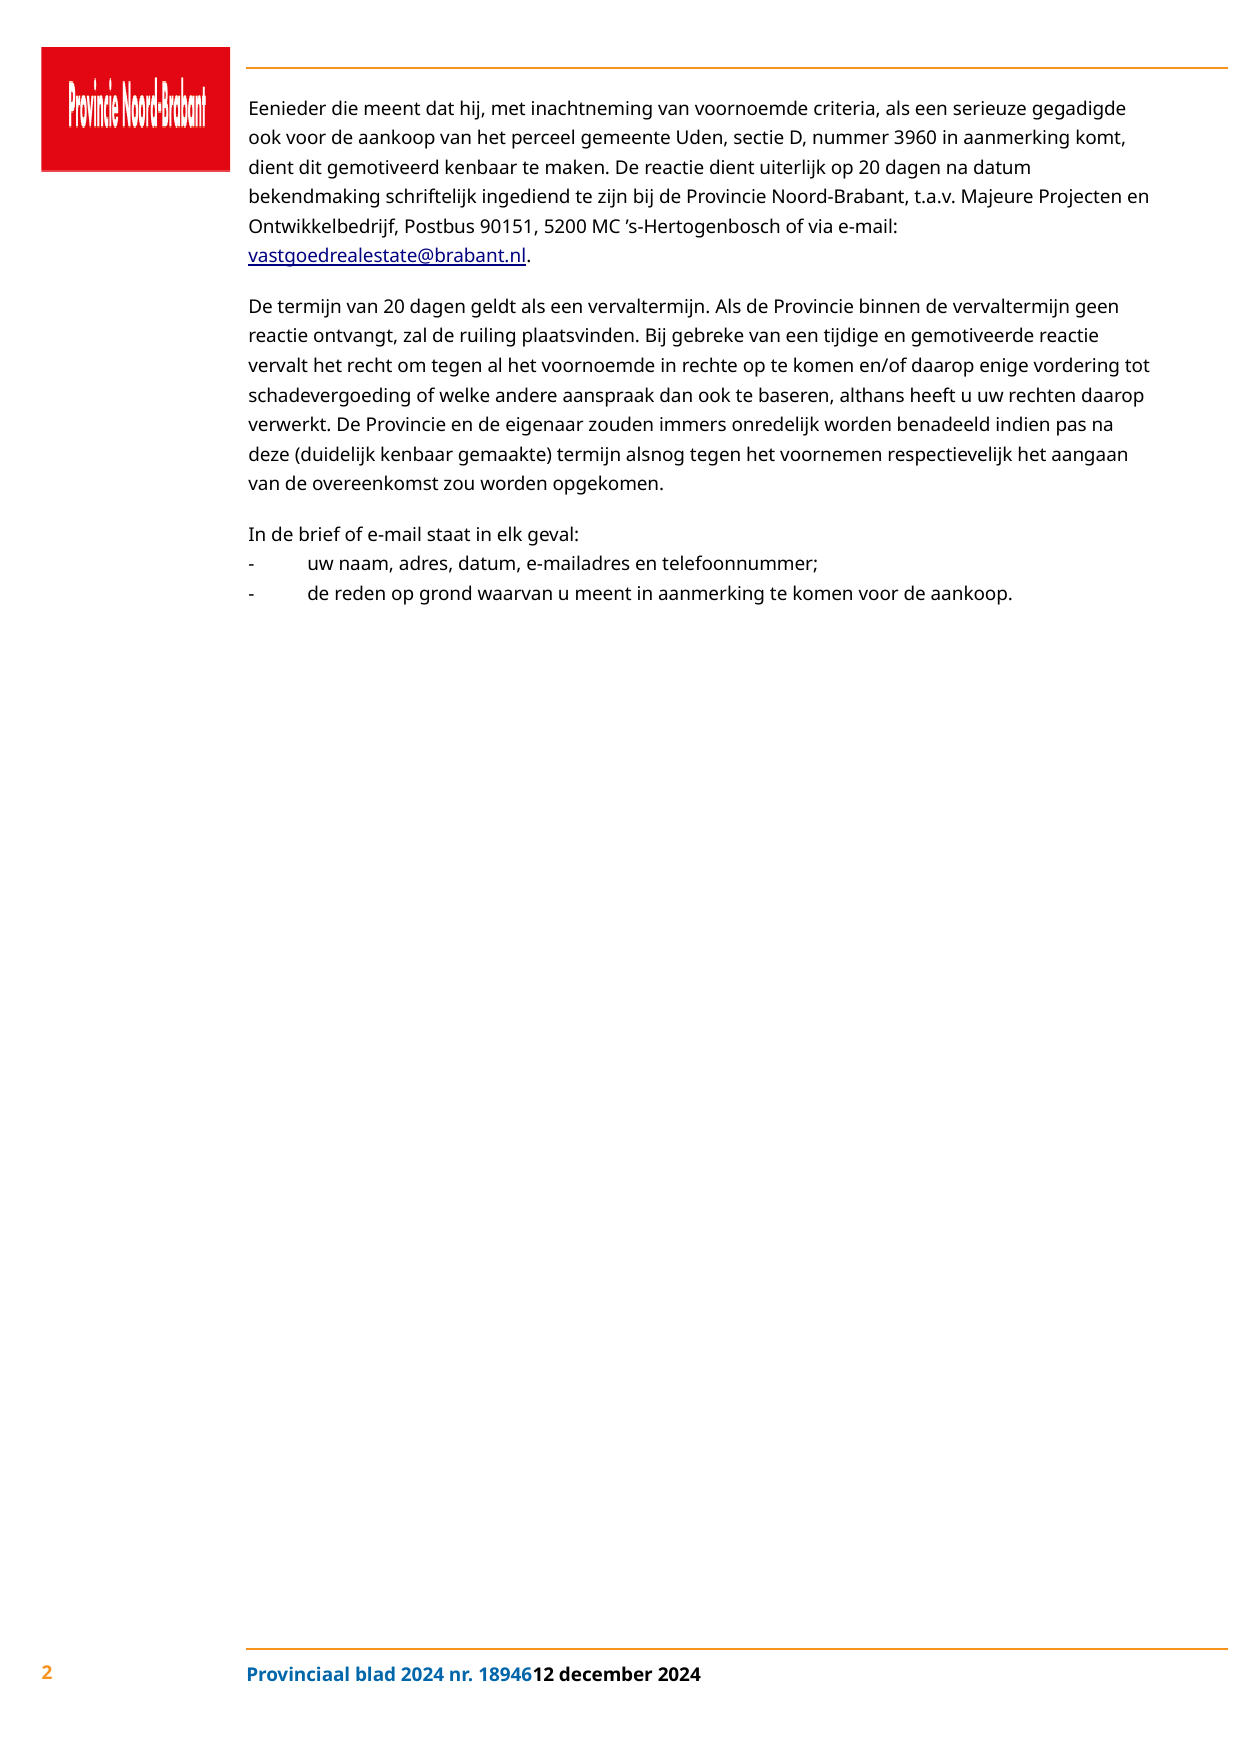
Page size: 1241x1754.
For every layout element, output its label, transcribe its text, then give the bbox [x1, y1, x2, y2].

list de reden op grond waarvan u meent in aanmerking te komen voor de aankoop. [248, 580, 1152, 606]
text De termijn van 20 dagen geldt als een vervaltermijn. Als de Provincie binnen de vervaltermijn geen reactie ontvangt, zal de ruiling plaatsvinden. Bij gebreke van een tijdige en gemotiveerde reactie vervalt het recht om tegen al het voornoemde in rechte op te komen en/of daarop enige vordering tot schadevergoeding of welke andere aanspraak dan ook te baseren, althans heeft u uw rechten daarop verwerkt. De Provincie en de eigenaar zouden immers onredelijk worden benadeeld indien pas na deze (duidelijk kenbaar gemaakte) termijn alsnog tegen het voornemen respectievelijk het aangaan van de overeenkomst zou worden opgekomen. [248, 293, 1152, 496]
list uw naam, adres, datum, e-mailadres en telefoonnummer; [248, 551, 1152, 576]
picture [41, 47, 231, 172]
text In de brief of e-mail staat in elk geval: [248, 521, 1152, 547]
text Eenieder die meent dat hij, met inachtneming van voornoemde criteria, als een serieuze gegadigde ook voor de aankoop van het perceel gemeente Uden, sectie D, nummer 3960 in aanmerking komt, dient dit gemotiveerd kenbaar te maken. De reactie dient uiterlijk op 20 dagen na datum bekendmaking schriftelijk ingediend te zijn bij de Provincie Noord-Brabant, t.a.v. Majeure Projecten en Ontwikkelbedrijf, Postbus 90151, 5200 MC ’s‑Hertogenbosch of via e-mail: vastgoedrealestate@brabant.nl. [248, 95, 1152, 268]
